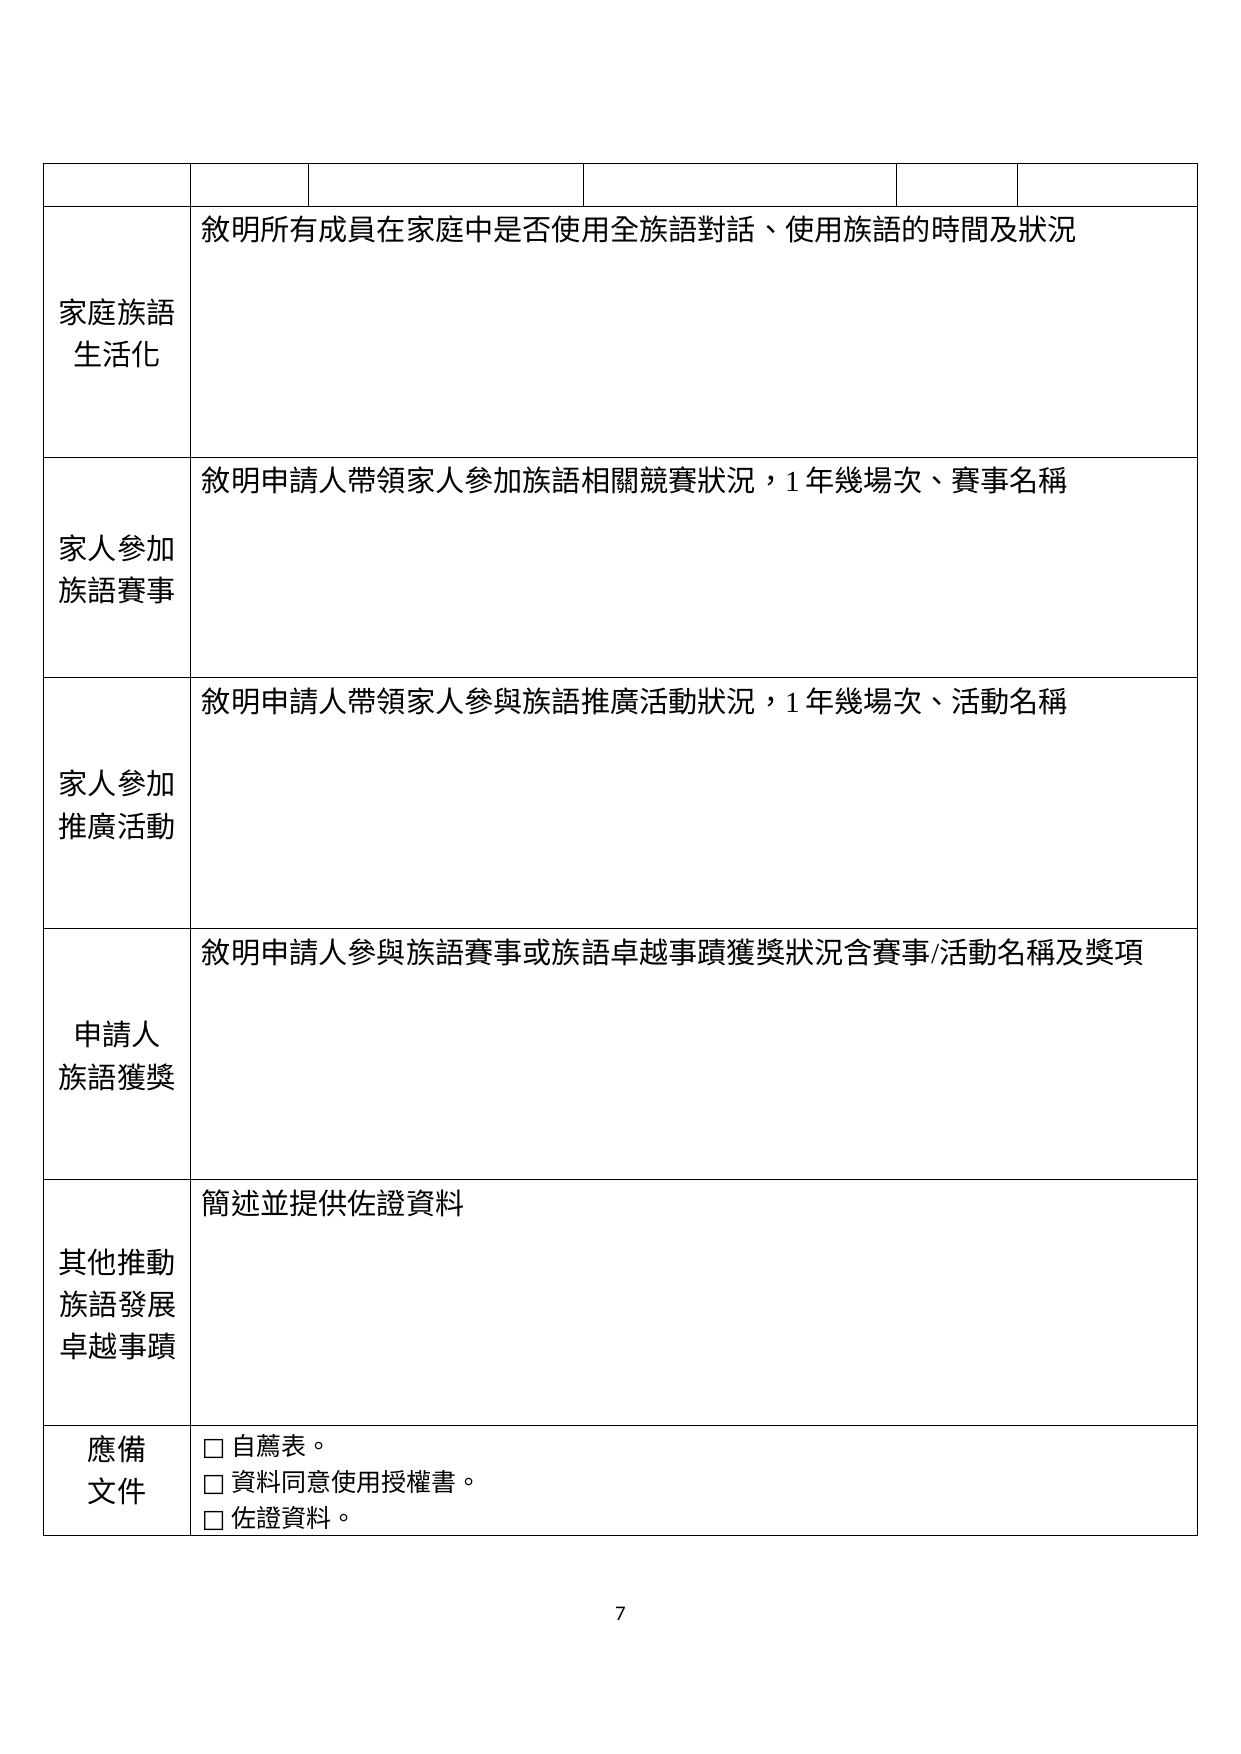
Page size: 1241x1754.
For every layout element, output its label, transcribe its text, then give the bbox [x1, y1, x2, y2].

table_cell 家庭族語 生活化 [44, 207, 190, 457]
table_cell [584, 164, 896, 206]
table_cell [1018, 164, 1197, 206]
table_cell 敘明申請人帶領家人參與族語推廣活動狀況，1年幾場次、活動名稱 [191, 678, 1197, 928]
table_cell 敘明所有成員在家庭中是否使用全族語對話、使用族語的時間及狀況 [191, 207, 1197, 457]
table_cell 敘明申請人帶領家人參加族語相關競賽狀況，1年幾場次、賽事名稱 [191, 458, 1197, 677]
table_cell 應備 文件 [44, 1426, 190, 1535]
table_cell 申請人 族語獲獎 [44, 929, 190, 1179]
table_cell 敘明申請人參與族語賽事或族語卓越事蹟獲獎狀況含賽事/活動名稱及獎項 [191, 929, 1197, 1179]
table_cell [191, 164, 308, 206]
table_cell [44, 164, 190, 206]
table_cell [309, 164, 583, 206]
table_cell 其他推動族語發展卓越事蹟 [44, 1180, 190, 1425]
table_cell □ 自薦表。 □ 資料同意使用授權書。 □ 佐證資料。 [191, 1426, 1197, 1535]
table_cell 家人參加 推廣活動 [44, 678, 190, 928]
table_cell 簡述並提供佐證資料 [191, 1180, 1197, 1425]
table_cell 家人參加 族語賽事 [44, 458, 190, 677]
table_cell [897, 164, 1017, 206]
